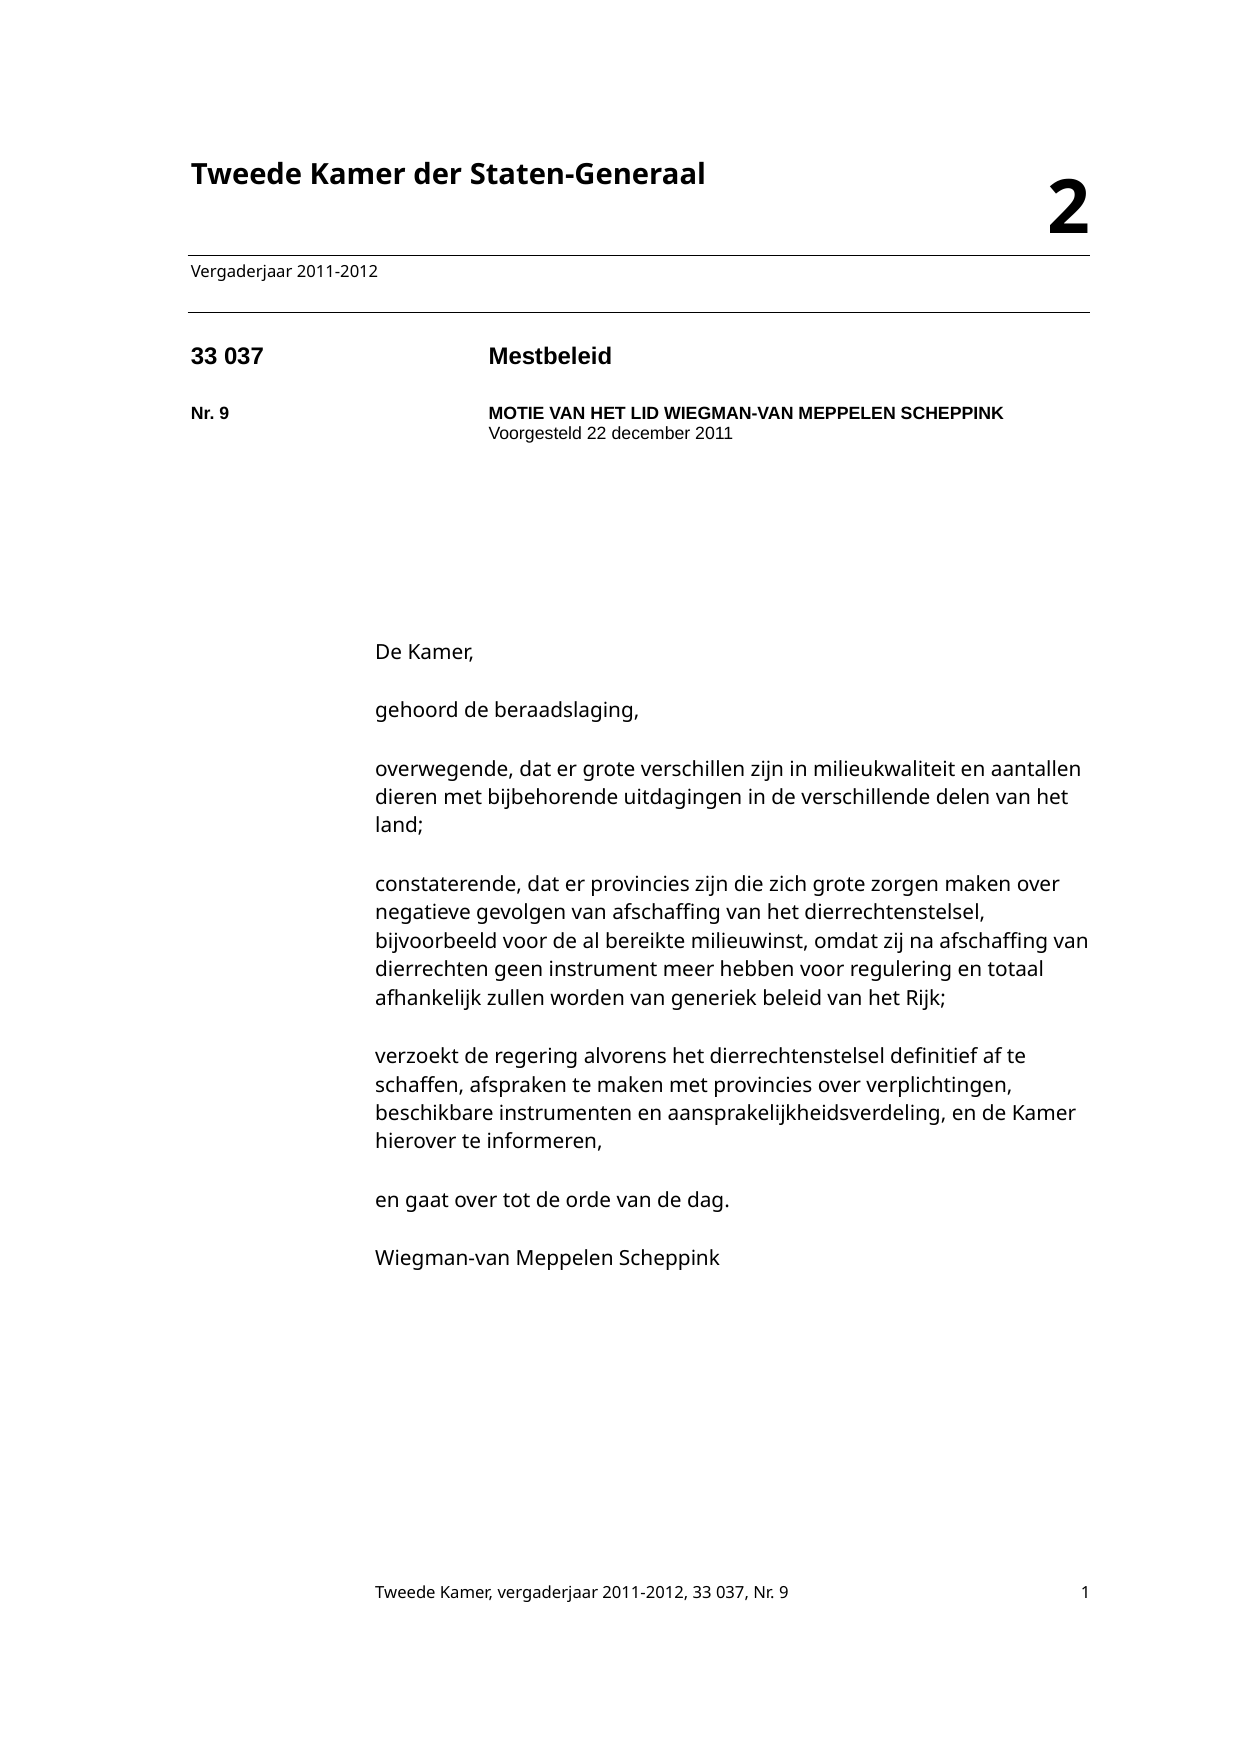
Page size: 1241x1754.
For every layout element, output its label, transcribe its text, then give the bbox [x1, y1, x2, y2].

text verzoekt de regering alvorens het dierrechtenstelsel definitief af te schaffen, afspraken te maken met provincies over verplichtingen, beschikbare instrumenten en aansprakelijkheidsverdeling, en de Kamer hierover te informeren, [375, 1041, 1090, 1155]
table_cell 33 037 [188, 339, 485, 399]
text Wiegman-van Meppelen Scheppink [375, 1243, 1090, 1272]
table_cell Nr. 9 [188, 399, 485, 518]
text constaterende, dat er provincies zijn die zich grote zorgen maken over negatieve gevolgen van afschaffing van het dierrechtenstelsel, bijvoorbeeld voor de al bereikte milieuwinst, omdat zij na afschaffing van dierrechten geen instrument meer hebben voor regulering en totaal afhankelijk zullen worden van generiek beleid van het Rijk; [375, 869, 1090, 1011]
table_cell [188, 313, 485, 339]
table_header Tweede Kamer der Staten-Generaal [188, 150, 909, 255]
text overwegende, dat er grote verschillen zijn in milieukwaliteit en aantallen dieren met bijbehorende uitdagingen in de verschillende delen van het land; [375, 754, 1090, 839]
table_cell [485, 313, 1090, 339]
table_cell MOTIE VAN HET LID WIEGMAN-VAN MEPPELEN SCHEPPINK Voorgesteld 22 december 2011 [485, 399, 1090, 518]
text en gaat over tot de orde van de dag. [375, 1185, 1090, 1213]
table_cell Mestbeleid [485, 339, 1090, 399]
text gehoord de beraadslaging, [375, 695, 1090, 724]
table_header 2 [910, 150, 1090, 255]
table_cell [485, 256, 1090, 312]
text De Kamer, [375, 637, 1090, 665]
table_cell Vergaderjaar 2011-2012 [188, 256, 485, 312]
